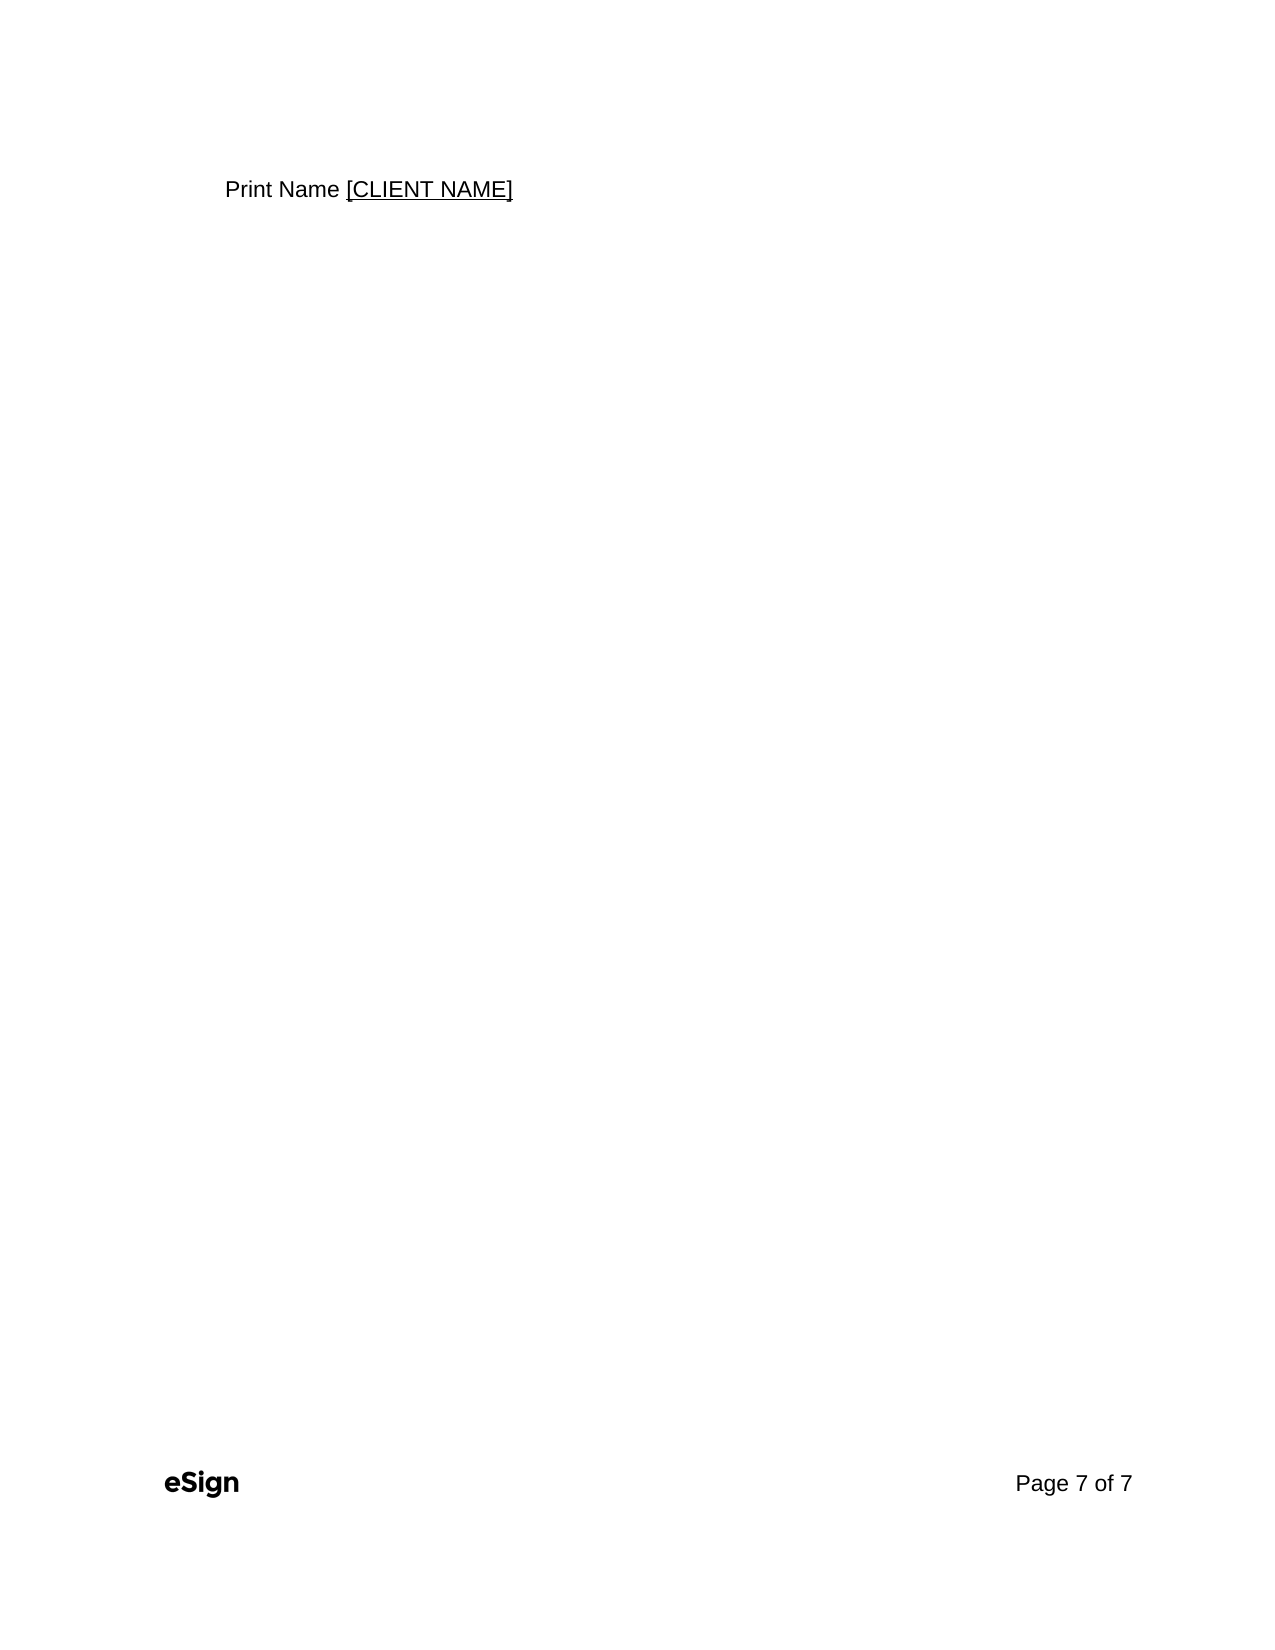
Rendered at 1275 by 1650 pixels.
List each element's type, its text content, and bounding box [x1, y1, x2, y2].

list Print Name [CLIENT NAME] [225, 176, 1125, 203]
